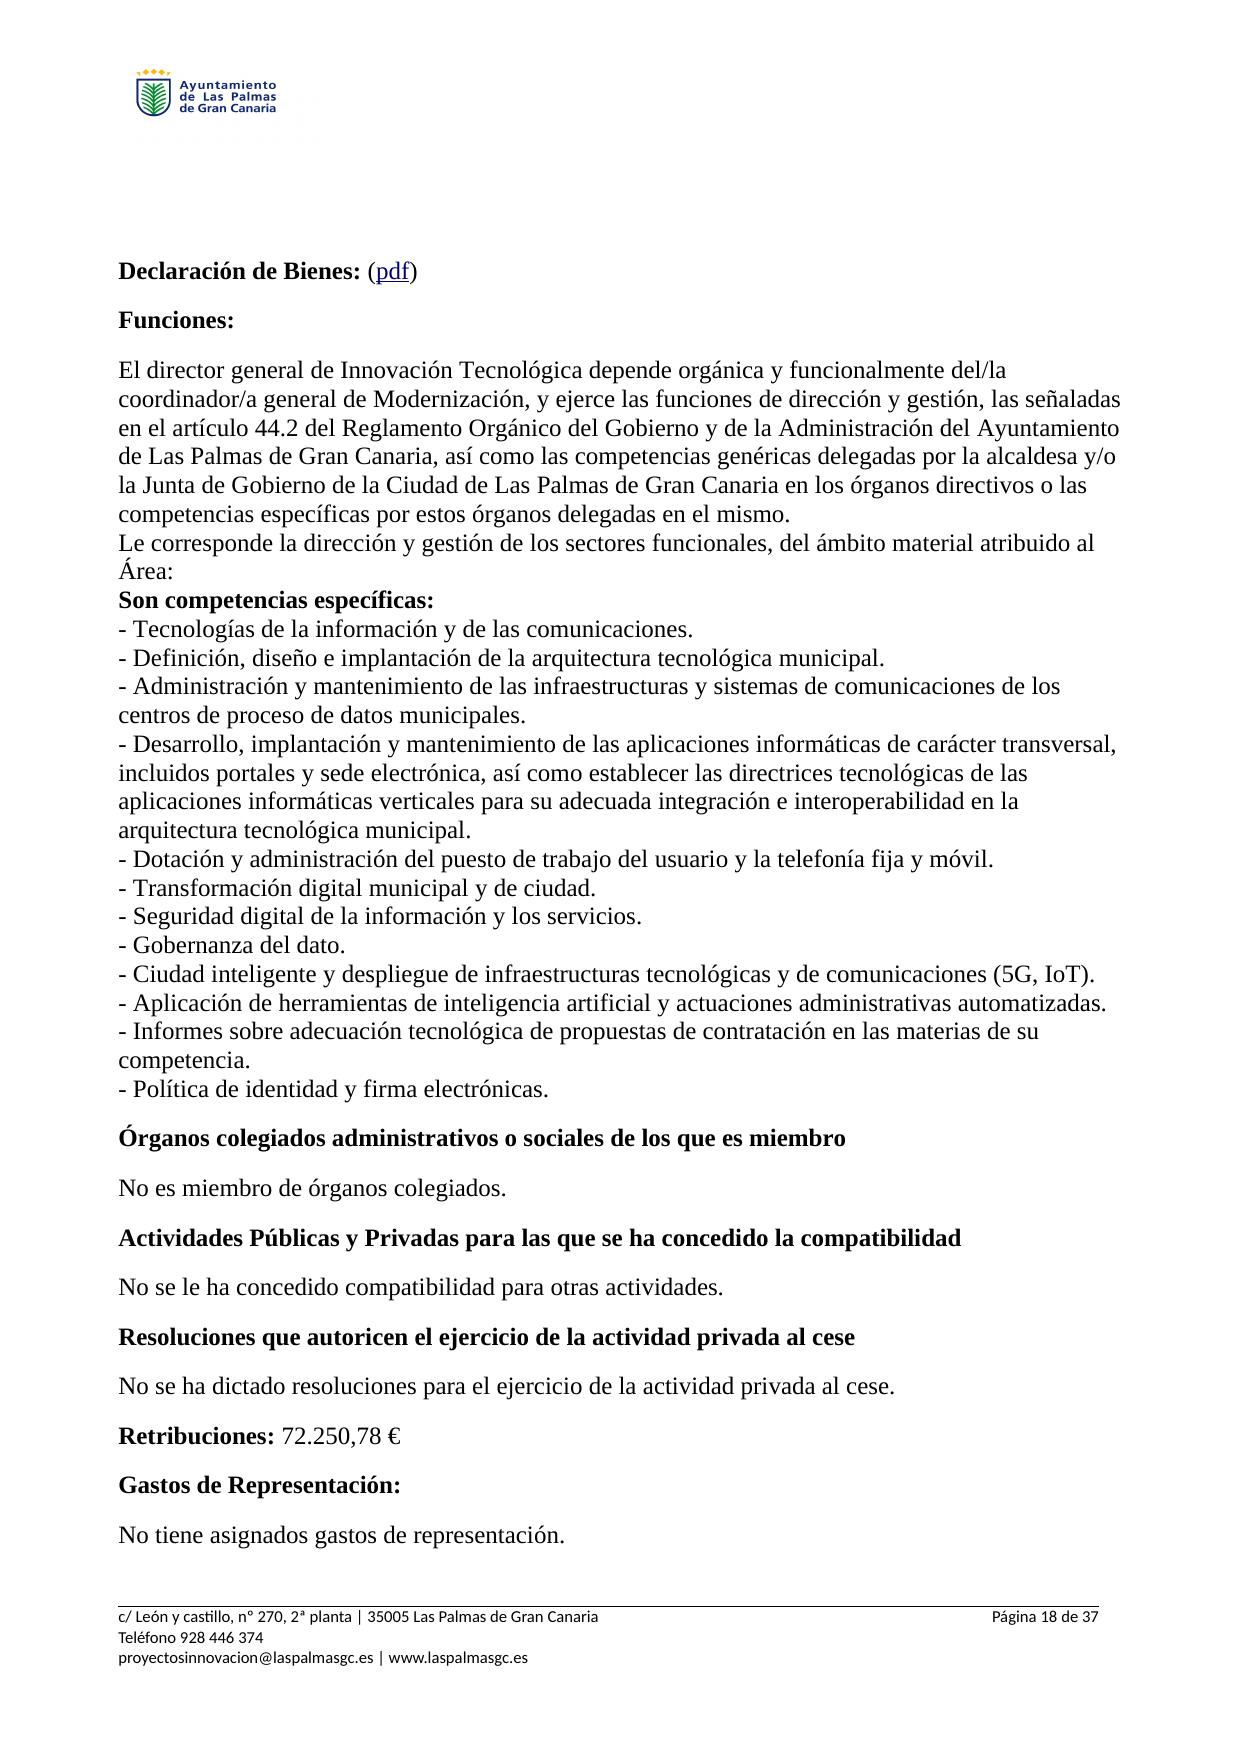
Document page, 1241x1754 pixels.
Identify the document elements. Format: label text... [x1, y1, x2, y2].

picture [118, 65, 336, 144]
text No tiene asignados gastos de representación. [118, 1520, 1122, 1549]
text No es miembro de órganos colegiados. [118, 1173, 1122, 1202]
text Órganos colegiados administrativos o sociales de los que es miembro [118, 1123, 1122, 1152]
text No se ha dictado resoluciones para el ejercicio de la actividad privada al cese. [118, 1371, 1122, 1400]
text No se le ha concedido compatibilidad para otras actividades. [118, 1272, 1122, 1301]
text Actividades Públicas y Privadas para las que se ha concedido la compatibilidad [118, 1223, 1122, 1251]
text Resoluciones que autoricen el ejercicio de la actividad privada al cese [118, 1322, 1122, 1351]
text Funciones: [118, 306, 1122, 334]
text El director general de Innovación Tecnológica depende orgánica y funcionalmente del/la coordinador/a general de Modernización, y ejerce las funciones de dirección y gestión, las señaladas en el artículo 44.2 del Reglamento Orgánico del Gobierno y de la Administración del Ayuntamiento de Las Palmas de Gran Canaria, así como las competencias genéricas delegadas por la alcaldesa y/o la Junta de Gobierno de la Ciudad de Las Palmas de Gran Canaria en los órganos directivos o las competencias específicas por estos órganos delegadas en el mismo. Le corresponde la dirección y gestión de los sectores funcionales, del ámbito material atribuido al Área: Son competencias específicas: - Tecnologías de la información y de las comunicaciones. - Definición, diseño e implantación de la arquitectura tecnológica municipal. - Administración y mantenimiento de las infraestructuras y sistemas de comunicaciones de los centros de proceso de datos municipales. - Desarrollo, implantación y mantenimiento de las aplicaciones informáticas de carácter transversal, incluidos portales y sede electrónica, así como establecer las directrices tecnológicas de las aplicaciones informáticas verticales para su adecuada integración e interoperabilidad en la arquitectura tecnológica municipal. - Dotación y administración del puesto de trabajo del usuario y la telefonía fija y móvil. - Transformación digital municipal y de ciudad. - Seguridad digital de la información y los servicios. - Gobernanza del dato. - Ciudad inteligente y despliegue de infraestructuras tecnológicas y de comunicaciones (5G, IoT). - Aplicación de herramientas de inteligencia artificial y actuaciones administrativas automatizadas. - Informes sobre adecuación tecnológica de propuestas de contratación en las materias de su competencia. - Política de identidad y firma electrónicas. [118, 355, 1122, 1103]
text Declaración de Bienes: (pdf) [118, 256, 1122, 285]
text Gastos de Representación: [118, 1471, 1122, 1499]
text Retribuciones: 72.250,78 € [118, 1421, 1122, 1450]
